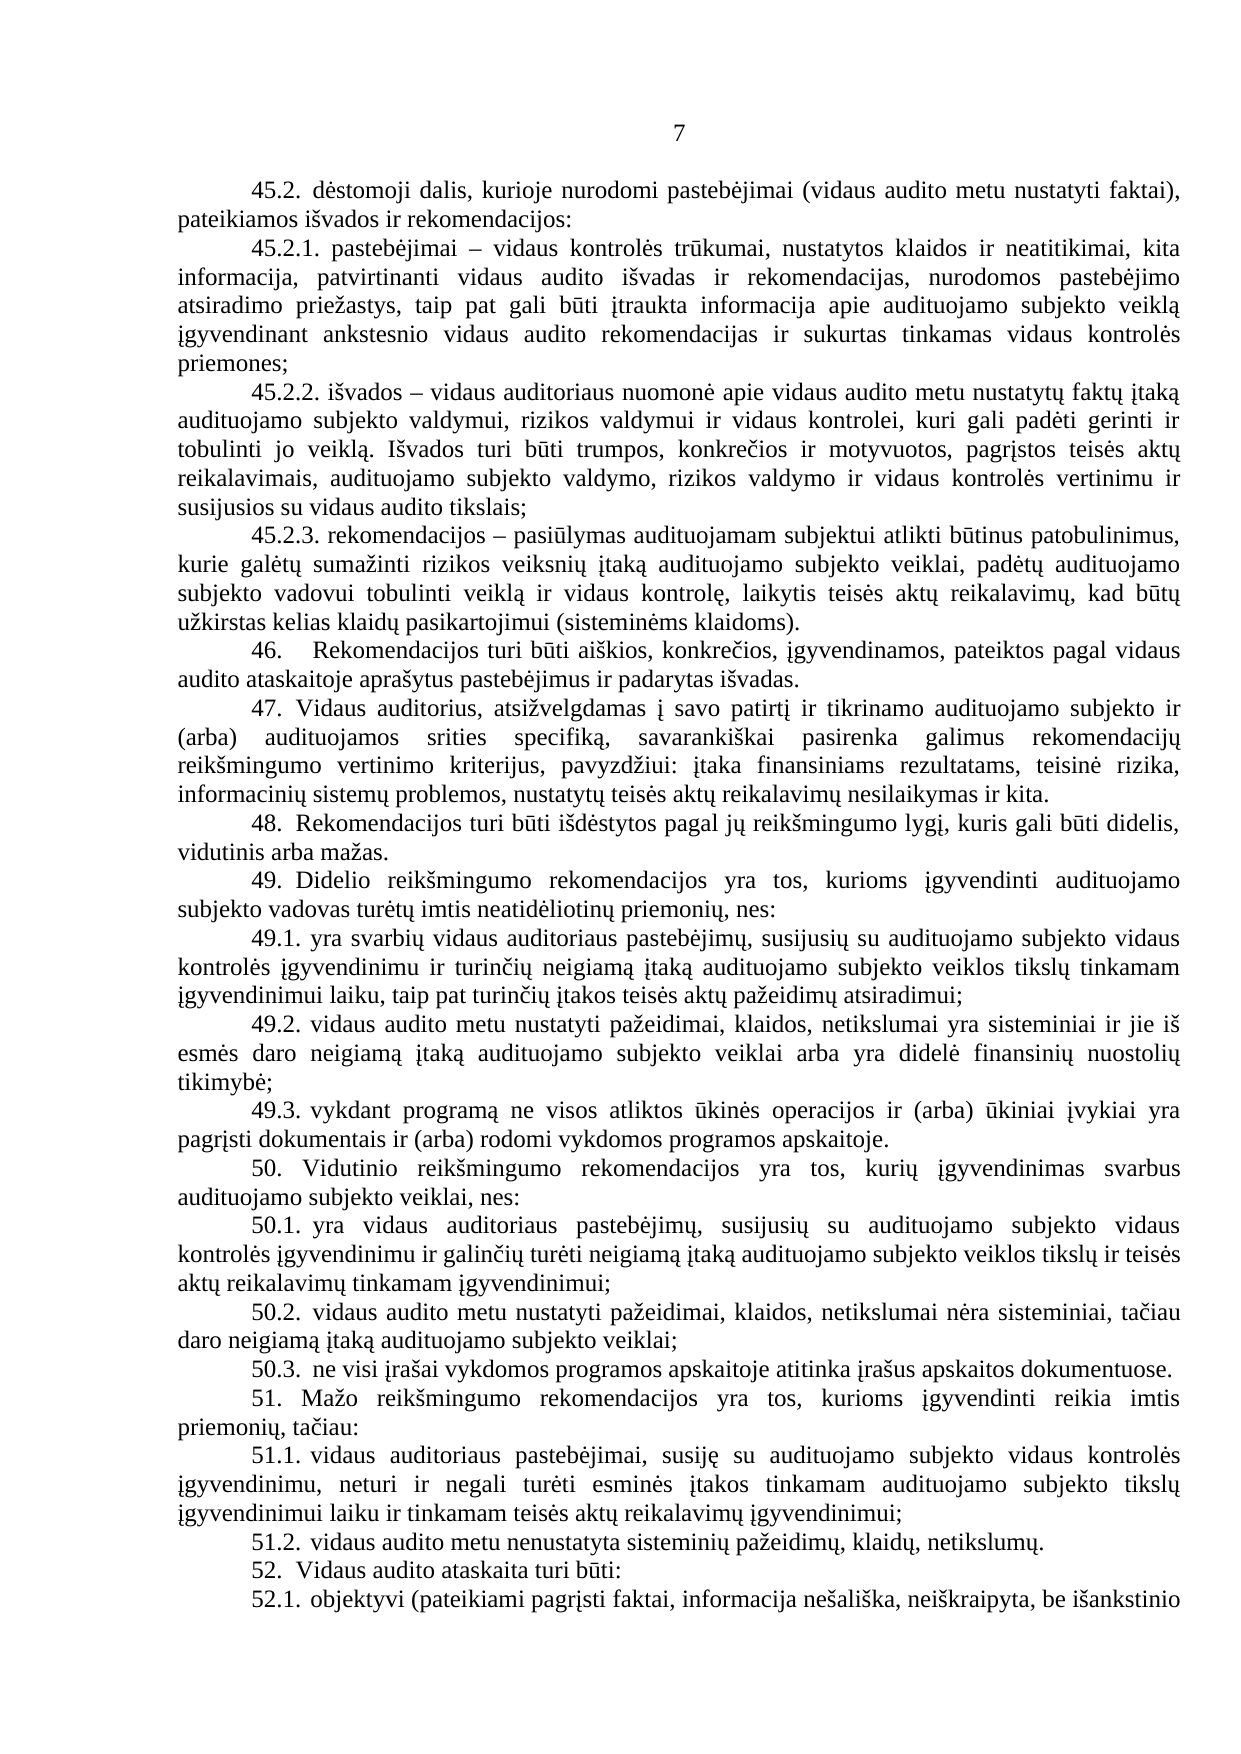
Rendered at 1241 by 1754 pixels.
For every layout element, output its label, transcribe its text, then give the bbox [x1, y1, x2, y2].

text 50.2. vidaus audito metu nustatyti pažeidimai, klaidos, netikslumai nėra sisteminiai, tačiau daro neigiamą įtaką audituojamo subjekto veiklai; [177, 1297, 1181, 1354]
text 49.2. vidaus audito metu nustatyti pažeidimai, klaidos, netikslumai yra sisteminiai ir jie iš esmės daro neigiamą įtaką audituojamo subjekto veiklai arba yra didelė finansinių nuostolių tikimybė; [177, 1009, 1181, 1096]
text 46. Rekomendacijos turi būti aiškios, konkrečios, įgyvendinamos, pateiktos pagal vidaus audito ataskaitoje aprašytus pastebėjimus ir padarytas išvadas. [177, 636, 1181, 693]
text 51.1. vidaus auditoriaus pastebėjimai, susiję su audituojamo subjekto vidaus kontrolės įgyvendinimu, neturi ir negali turėti esminės įtakos tinkamam audituojamo subjekto tikslų įgyvendinimui laiku ir tinkamam teisės aktų reikalavimų įgyvendinimui; [177, 1441, 1181, 1527]
text 51.2. vidaus audito metu nenustatyta sisteminių pažeidimų, klaidų, netikslumų. [177, 1527, 1181, 1556]
text 52. Vidaus audito ataskaita turi būti: [244, 1556, 1181, 1584]
text 51. Mažo reikšmingumo rekomendacijos yra tos, kurioms įgyvendinti reikia imtis priemonių, tačiau: [177, 1383, 1181, 1441]
text 45.2. dėstomoji dalis, kurioje nurodomi pastebėjimai (vidaus audito metu nustatyti faktai), pateikiamos išvados ir rekomendacijos: [177, 176, 1181, 233]
text 52.1. objektyvi (pateikiami pagrįsti faktai, informacija nešališka, neiškraipyta, be išankstinio [177, 1584, 1181, 1613]
text 50. Vidutinio reikšmingumo rekomendacijos yra tos, kurių įgyvendinimas svarbus audituojamo subjekto veiklai, nes: [177, 1153, 1181, 1211]
text 49.1. yra svarbių vidaus auditoriaus pastebėjimų, susijusių su audituojamo subjekto vidaus kontrolės įgyvendinimu ir turinčių neigiamą įtaką audituojamo subjekto veiklos tikslų tinkamam įgyvendinimui laiku, taip pat turinčių įtakos teisės aktų pažeidimų atsiradimui; [177, 923, 1181, 1009]
text 45.2.1. pastebėjimai – vidaus kontrolės trūkumai, nustatytos klaidos ir neatitikimai, kita informacija, patvirtinanti vidaus audito išvadas ir rekomendacijas, nurodomos pastebėjimo atsiradimo priežastys, taip pat gali būti įtraukta informacija apie audituojamo subjekto veiklą įgyvendinant ankstesnio vidaus audito rekomendacijas ir sukurtas tinkamas vidaus kontrolės priemones; [177, 233, 1181, 377]
text 50.1. yra vidaus auditoriaus pastebėjimų, susijusių su audituojamo subjekto vidaus kontrolės įgyvendinimu ir galinčių turėti neigiamą įtaką audituojamo subjekto veiklos tikslų ir teisės aktų reikalavimų tinkamam įgyvendinimui; [177, 1211, 1181, 1297]
text 49.3. vykdant programą ne visos atliktos ūkinės operacijos ir (arba) ūkiniai įvykiai yra pagrįsti dokumentais ir (arba) rodomi vykdomos programos apskaitoje. [177, 1096, 1181, 1153]
text 45.2.3. rekomendacijos – pasiūlymas audituojamam subjektui atlikti būtinus patobulinimus, kurie galėtų sumažinti rizikos veiksnių įtaką audituojamo subjekto veiklai, padėtų audituojamo subjekto vadovui tobulinti veiklą ir vidaus kontrolę, laikytis teisės aktų reikalavimų, kad būtų užkirstas kelias klaidų pasikartojimui (sisteminėms klaidoms). [177, 521, 1181, 636]
text 48. Rekomendacijos turi būti išdėstytos pagal jų reikšmingumo lygį, kuris gali būti didelis, vidutinis arba mažas. [177, 808, 1181, 866]
text 47. Vidaus auditorius, atsižvelgdamas į savo patirtį ir tikrinamo audituojamo subjekto ir (arba) audituojamos srities specifiką, savarankiškai pasirenka galimus rekomendacijų reikšmingumo vertinimo kriterijus, pavyzdžiui: įtaka finansiniams rezultatams, teisinė rizika, informacinių sistemų problemos, nustatytų teisės aktų reikalavimų nesilaikymas ir kita. [177, 693, 1181, 808]
text 45.2.2. išvados – vidaus auditoriaus nuomonė apie vidaus audito metu nustatytų faktų įtaką audituojamo subjekto valdymui, rizikos valdymui ir vidaus kontrolei, kuri gali padėti gerinti ir tobulinti jo veiklą. Išvados turi būti trumpos, konkrečios ir motyvuotos, pagrįstos teisės aktų reikalavimais, audituojamo subjekto valdymo, rizikos valdymo ir vidaus kontrolės vertinimu ir susijusios su vidaus audito tikslais; [177, 377, 1181, 521]
text 50.3. ne visi įrašai vykdomos programos apskaitoje atitinka įrašus apskaitos dokumentuose. [177, 1354, 1181, 1383]
text 49. Didelio reikšmingumo rekomendacijos yra tos, kurioms įgyvendinti audituojamo subjekto vadovas turėtų imtis neatidėliotinų priemonių, nes: [177, 866, 1181, 923]
